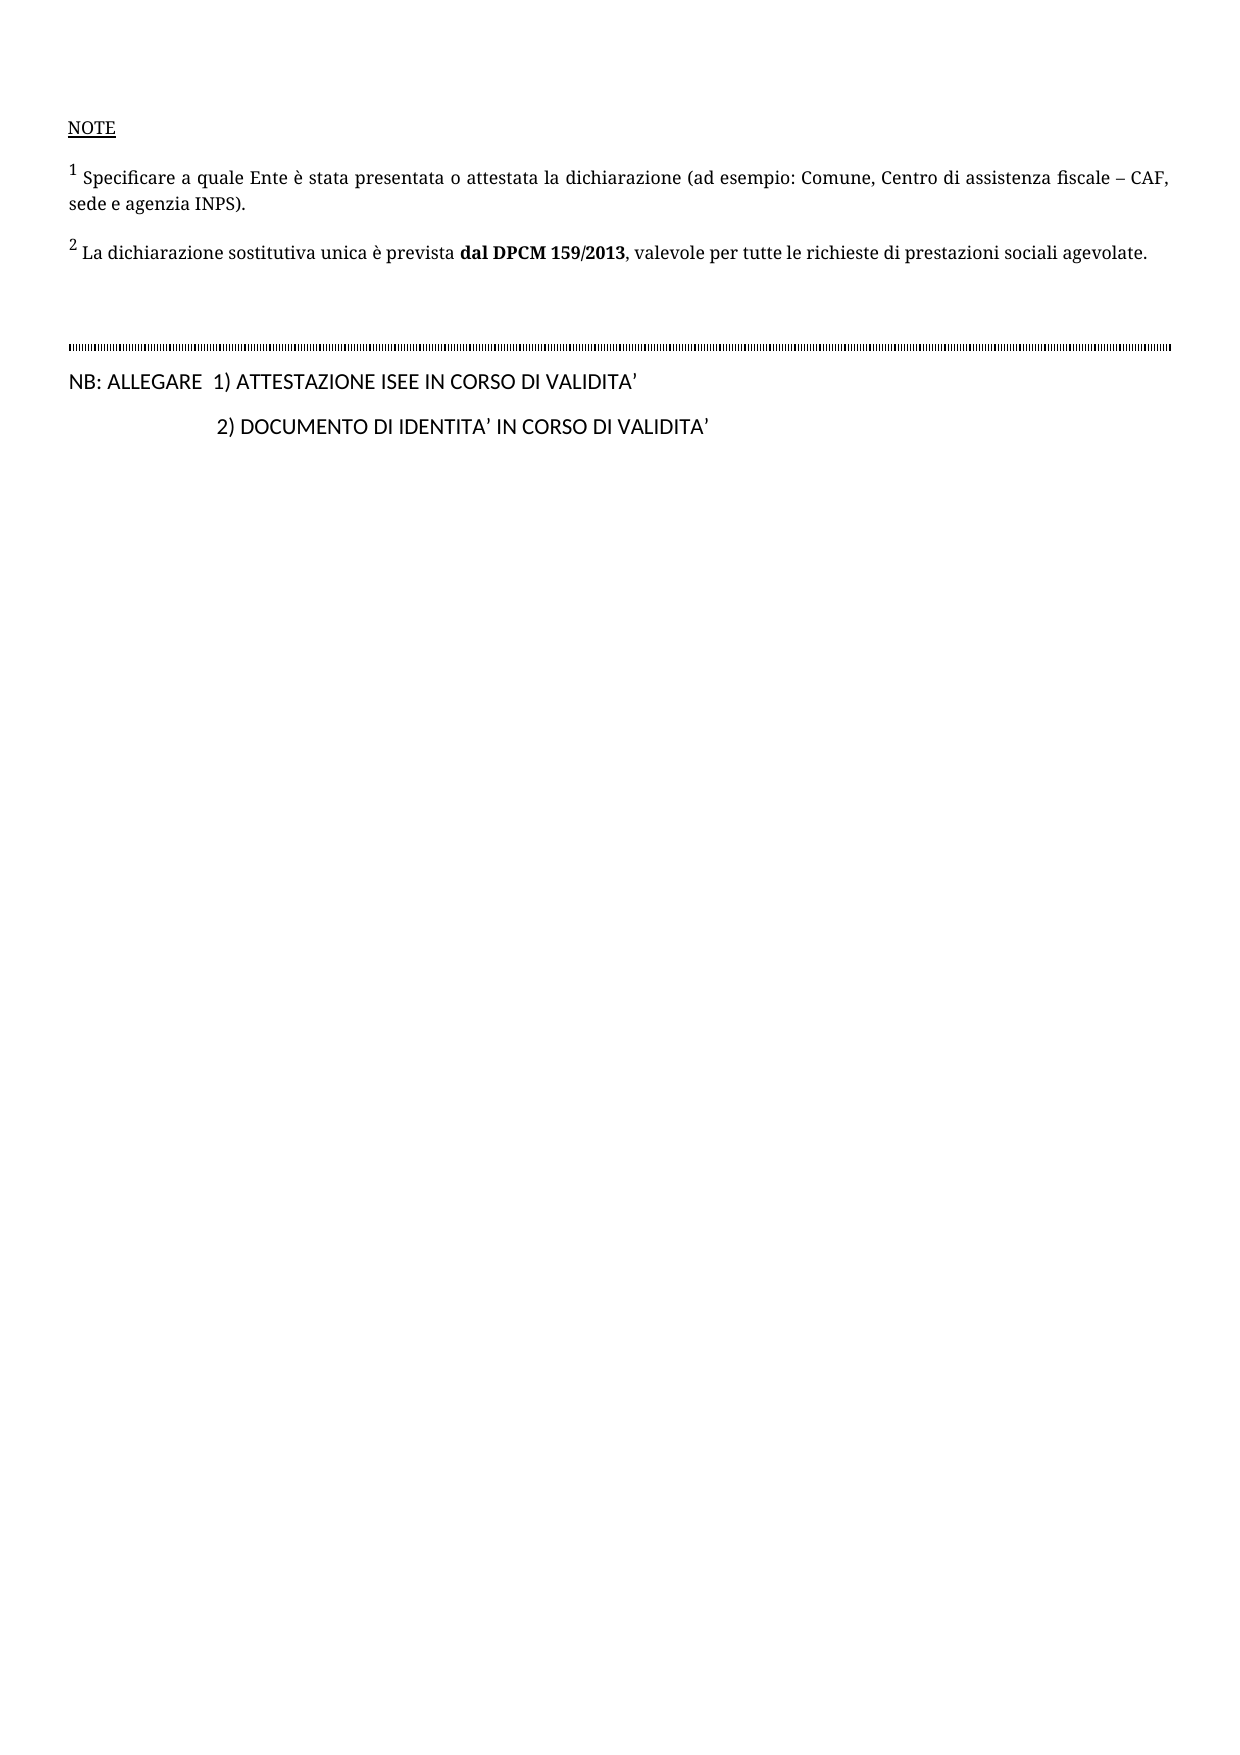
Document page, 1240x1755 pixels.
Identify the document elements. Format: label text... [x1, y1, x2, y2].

text NOTE [67, 116, 1171, 140]
text 2 La dichiarazione sostitutiva unica è prevista dal DPCM 159/2013, valevole per tutte le richieste di prestazioni sociali agevolate. [69, 234, 1171, 266]
text NB: ALLEGARE 1) ATTESTAZIONE ISEE IN CORSO DI VALIDITA’ [69, 367, 1171, 395]
text 1 Specificare a quale Ente è stata presentata o attestata la dichiarazione (ad esempio: Comune, Centro di assistenza fiscale – CAF, sede e agenzia INPS). [69, 158, 1171, 215]
text 2) DOCUMENTO DI IDENTITA’ IN CORSO DI VALIDITA’ [69, 412, 1171, 440]
